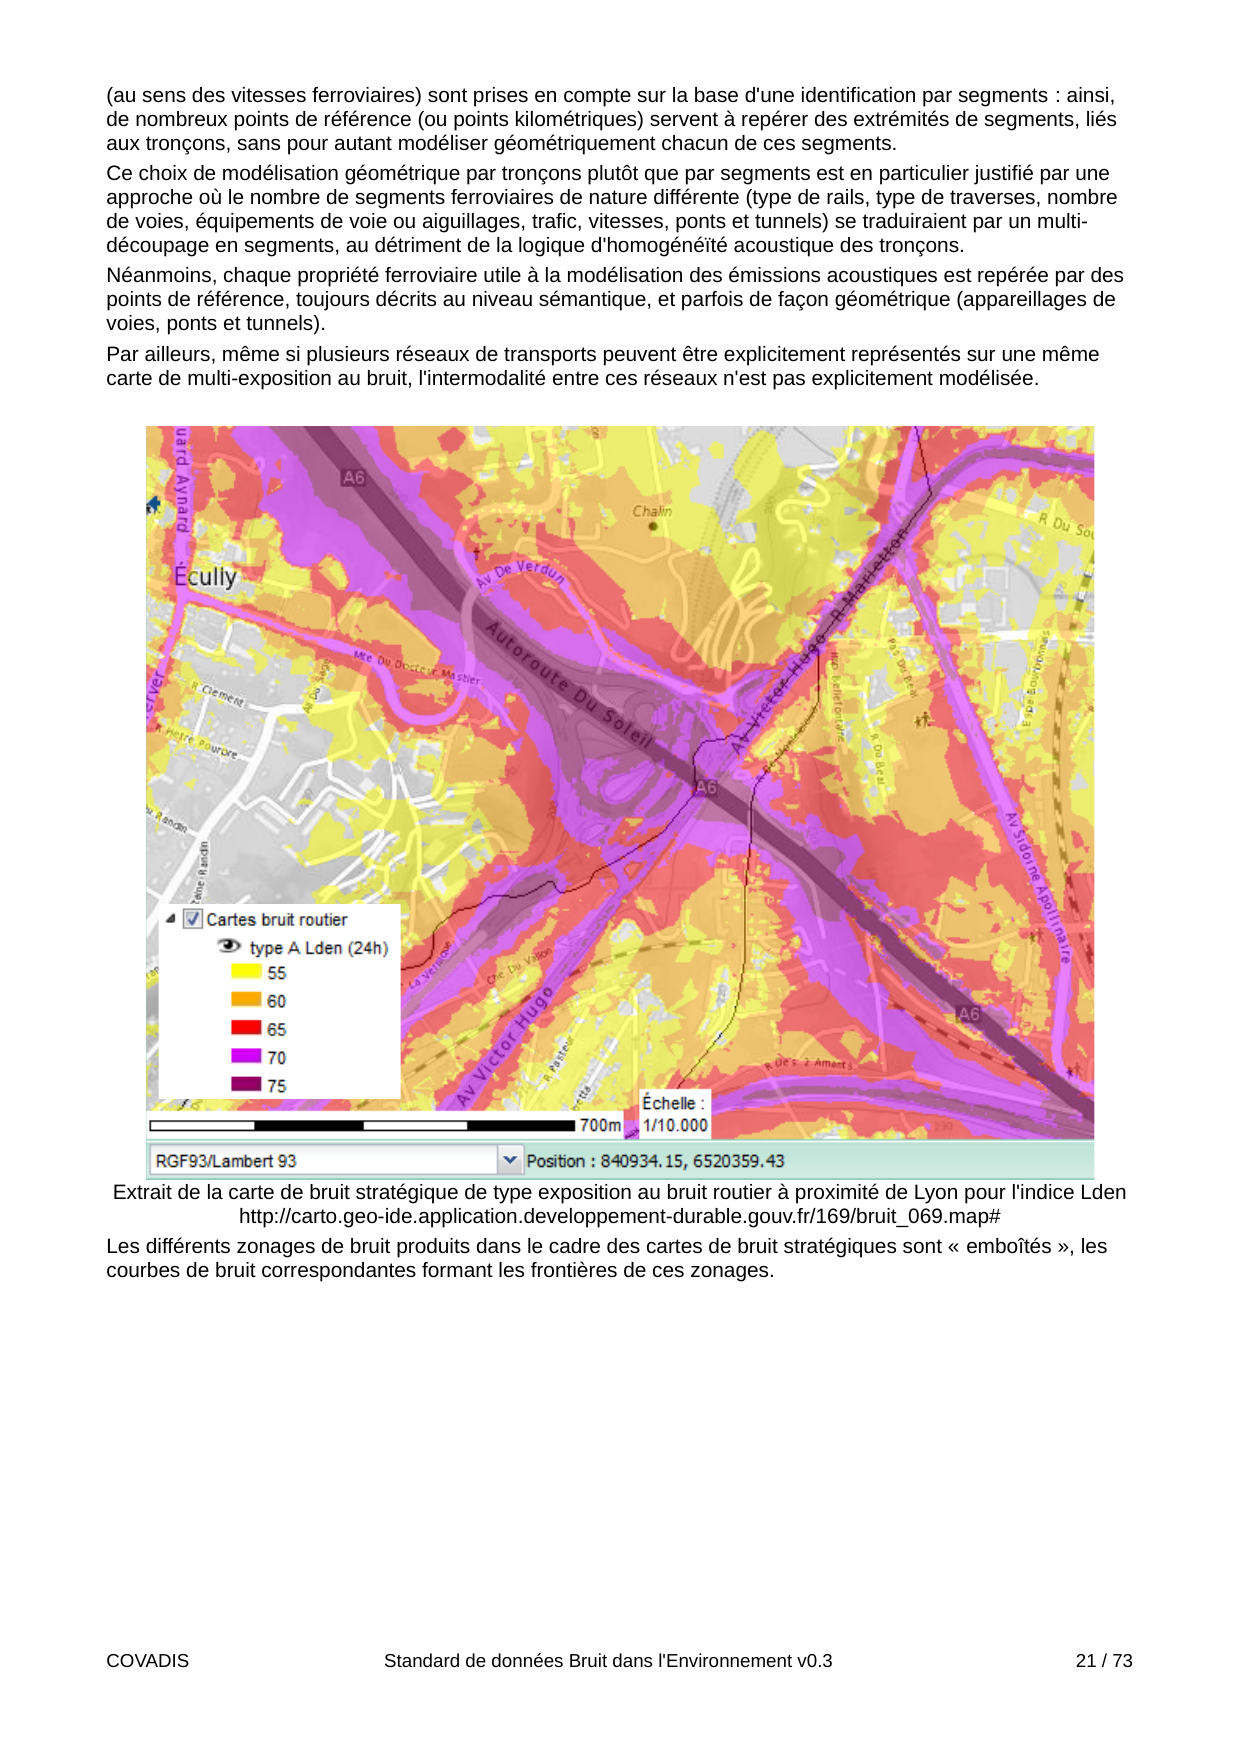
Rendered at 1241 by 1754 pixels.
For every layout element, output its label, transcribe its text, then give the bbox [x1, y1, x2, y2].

picture [146, 426, 1095, 1180]
text Néanmoins, chaque propriété ferroviaire utile à la modélisation des émissions acoustiques est repérée par des points de référence, toujours décrits au niveau sémantique, et parfois de façon géométrique (appareillages de voies, ponts et tunnels). [106, 263, 1134, 335]
text (au sens des vitesses ferroviaires) sont prises en compte sur la base d'une identification par segments : ainsi, de nombreux points de référence (ou points kilométriques) servent à repérer des extrémités de segments, liés aux tronçons, sans pour autant modéliser géométriquement chacun de ces segments. [106, 83, 1134, 154]
text Par ailleurs, même si plusieurs réseaux de transports peuvent être explicitement représentés sur une même carte de multi-exposition au bruit, l'intermodalité entre ces réseaux n'est pas explicitement modélisée. [106, 342, 1134, 389]
text Les différents zonages de bruit produits dans le cadre des cartes de bruit stratégiques sont « emboîtés », les courbes de bruit correspondantes formant les frontières de ces zonages. [106, 1234, 1134, 1282]
text Ce choix de modélisation géométrique par tronçons plutôt que par segments est en particulier justifié par une approche où le nombre de segments ferroviaires de nature différente (type de rails, type de traverses, nombre de voies, équipements de voie ou aiguillages, trafic, vitesses, ponts et tunnels) se traduiraient par un multi-découpage en segments, au détriment de la logique d'homogénéïté acoustique des tronçons. [106, 161, 1134, 257]
text Extrait de la carte de bruit stratégique de type exposition au bruit routier à proximité de Lyon pour l'indice Lden http://carto.geo-ide.application.developpement-durable.gouv.fr/169/bruit_069.map# [106, 426, 1134, 1227]
